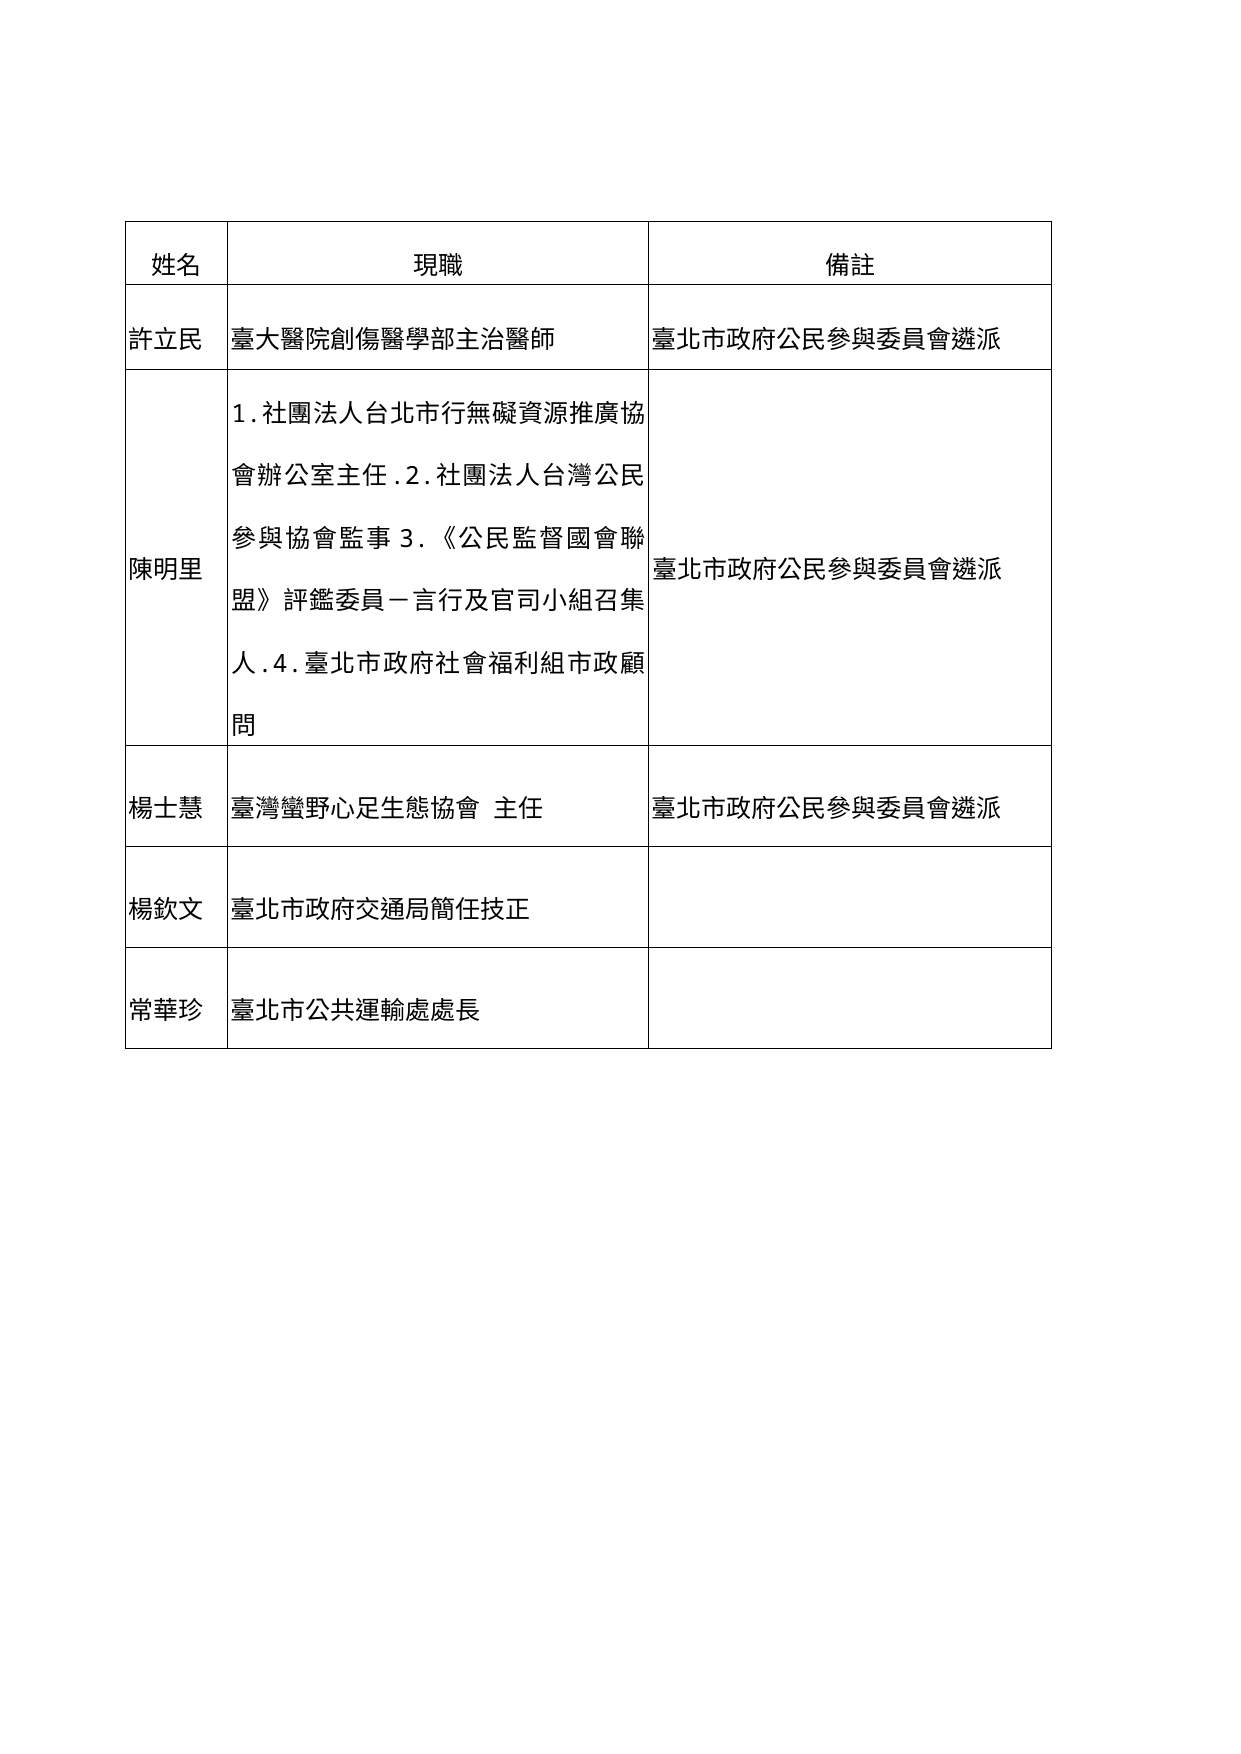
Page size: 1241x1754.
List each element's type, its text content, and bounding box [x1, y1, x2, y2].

table_header 姓名 [126, 222, 227, 284]
table_cell 臺北市政府公民參與委員會遴派 [649, 746, 1051, 846]
table_cell [649, 847, 1051, 947]
table_cell 楊欽文 [126, 847, 227, 947]
table_cell 臺大醫院創傷醫學部主治醫師 [228, 285, 648, 369]
table_cell 臺北市公共運輸處處長 [228, 948, 648, 1048]
table_header 現職 [228, 222, 648, 284]
table_cell 楊士慧 [126, 746, 227, 846]
table_cell 常華珍 [126, 948, 227, 1048]
table_cell 1.社團法人台北市行無礙資源推廣協會辦公室主任.2.社團法人台灣公民參與協會監事3.《公民監督國會聯盟》評鑑委員－言行及官司小組召集人.4.臺北市政府社會福利組市政顧問 [228, 370, 648, 745]
table_cell 臺北市政府公民參與委員會遴派 [649, 285, 1051, 369]
table_cell 臺灣蠻野心足生態協會 主任 [228, 746, 648, 846]
table_cell [649, 948, 1051, 1048]
table_cell 臺北市政府交通局簡任技正 [228, 847, 648, 947]
table_header 備註 [649, 222, 1051, 284]
table_cell 許立民 [126, 285, 227, 369]
table_cell 陳明里 [126, 370, 227, 745]
table_cell 臺北市政府公民參與委員會遴派 [649, 370, 1051, 745]
